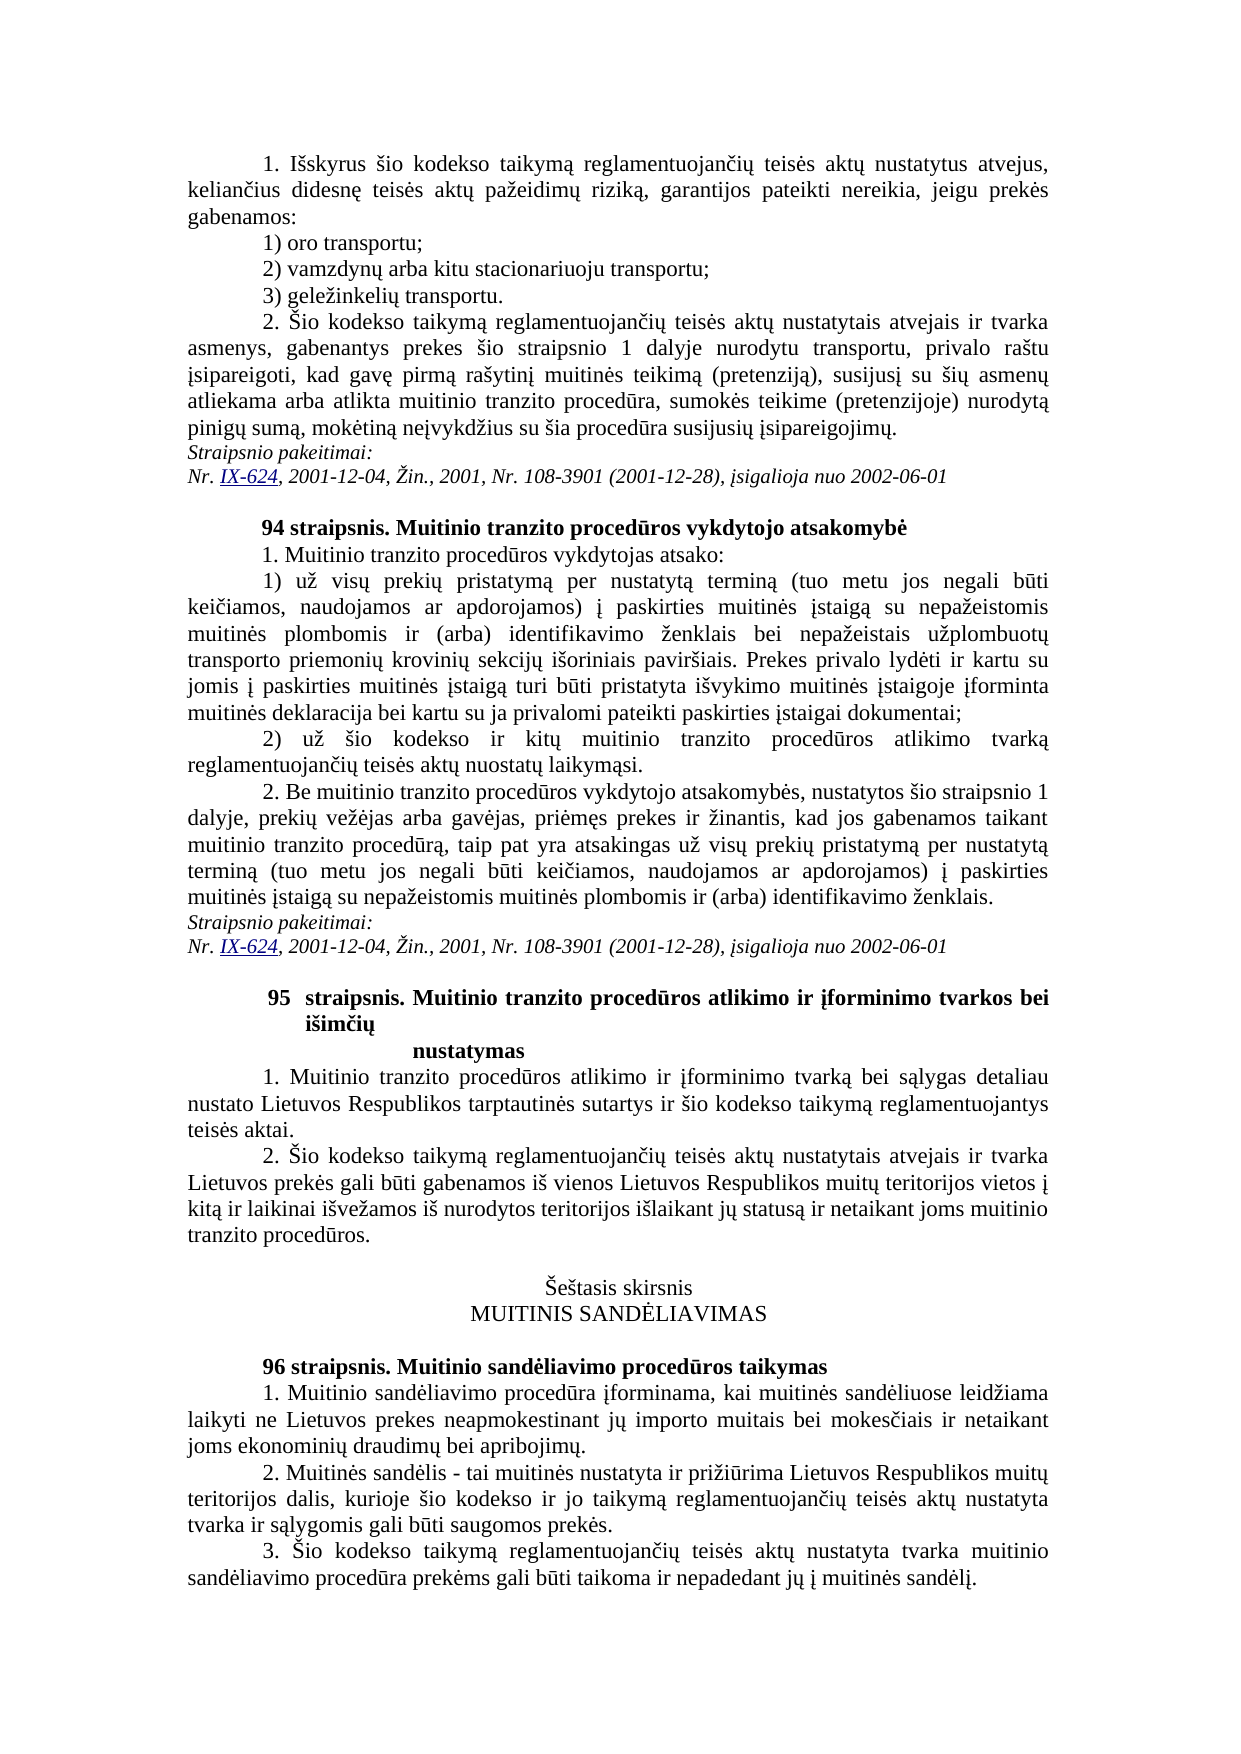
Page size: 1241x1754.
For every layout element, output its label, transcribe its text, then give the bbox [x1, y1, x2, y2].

text 1) už visų prekių pristatymą per nustatytą terminą (tuo metu jos negali būti keičiamos, naudojamos ar apdorojamos) į paskirties muitinės įstaigą su nepažeistomis muitinės plombomis ir (arba) identifikavimo ženklais bei nepažeistais užplombuotų transporto priemonių krovinių sekcijų išoriniais paviršiais. Prekes privalo lydėti ir kartu su jomis į paskirties muitinės įstaigą turi būti pristatyta išvykimo muitinės įstaigoje įforminta muitinės deklaracija bei kartu su ja privalomi pateikti paskirties įstaigai dokumentai; [187, 567, 1050, 725]
text 2. Šio kodekso taikymą reglamentuojančių teisės aktų nustatytais atvejais ir tvarka Lietuvos prekės gali būti gabenamos iš vienos Lietuvos Respublikos muitų teritorijos vietos į kitą ir laikinai išvežamos iš nurodytos teritorijos išlaikant jų statusą ir netaikant joms muitinio tranzito procedūros. [187, 1142, 1050, 1248]
text 1. Muitinio sandėliavimo procedūra įforminama, kai muitinės sandėliuose leidžiama laikyti ne Lietuvos prekes neapmokestinant jų importo muitais bei mokesčiais ir netaikant joms ekonominių draudimų bei apribojimų. [187, 1379, 1050, 1458]
text MUITINIS SANDĖLIAVIMAS [187, 1300, 1050, 1327]
text 2) už šio kodekso ir kitų muitinio tranzito procedūros atlikimo tvarką reglamentuojančių teisės aktų nuostatų laikymąsi. [187, 725, 1050, 778]
text 1. Išskyrus šio kodekso taikymą reglamentuojančių teisės aktų nustatytus atvejus, keliančius didesnę teisės aktų pažeidimų riziką, garantijos pateikti nereikia, jeigu prekės gabenamos: [187, 150, 1050, 229]
text 3) geležinkelių transportu. [187, 282, 1050, 308]
text Nr. IX-624, 2001-12-04, Žin., 2001, Nr. 108-3901 (2001-12-28), įsigalioja nuo 2002-06-01 [187, 934, 1050, 958]
text Straipsnio pakeitimai: [187, 910, 1050, 934]
text 96 straipsnis. Muitinio sandėliavimo procedūros taikymas [187, 1353, 1050, 1379]
text 1. Muitinio tranzito procedūros atlikimo ir įforminimo tvarką bei sąlygas detaliau nustato Lietuvos Respublikos tarptautinės sutartys ir šio kodekso taikymą reglamentuojantys teisės aktai. [187, 1063, 1050, 1142]
text 2. Šio kodekso taikymą reglamentuojančių teisės aktų nustatytais atvejais ir tvarka asmenys, gabenantys prekes šio straipsnio 1 dalyje nurodytu transportu, privalo raštu įsipareigoti, kad gavę pirmą rašytinį muitinės teikimą (pretenziją), susijusį su šių asmenų atliekama arba atlikta muitinio tranzito procedūra, sumokės teikime (pretenzijoje) nurodytą pinigų sumą, mokėtiną neįvykdžius su šia procedūra susijusių įsipareigojimų. [187, 308, 1050, 440]
text 2. Be muitinio tranzito procedūros vykdytojo atsakomybės, nustatytos šio straipsnio 1 dalyje, prekių vežėjas arba gavėjas, priėmęs prekes ir žinantis, kad jos gabenamos taikant muitinio tranzito procedūrą, taip pat yra atsakingas už visų prekių pristatymą per nustatytą terminą (tuo metu jos negali būti keičiamos, naudojamos ar apdorojamos) į paskirties muitinės įstaigą su nepažeistomis muitinės plombomis ir (arba) identifikavimo ženklais. [187, 778, 1050, 910]
text 3. Šio kodekso taikymą reglamentuojančių teisės aktų nustatyta tvarka muitinio sandėliavimo procedūra prekėms gali būti taikoma ir nepadedant jų į muitinės sandėlį. [187, 1538, 1050, 1590]
text Nr. IX-624, 2001-12-04, Žin., 2001, Nr. 108-3901 (2001-12-28), įsigalioja nuo 2002-06-01 [187, 464, 1050, 488]
text Straipsnio pakeitimai: [187, 440, 1050, 464]
text 1. Muitinio tranzito procedūros vykdytojas atsako: [187, 541, 1050, 567]
text Šeštasis skirsnis [187, 1274, 1050, 1300]
list straipsnis. Muitinio tranzito procedūros atlikimo ir įforminimo tvarkos bei išimčių [268, 984, 1050, 1037]
text 94 straipsnis. Muitinio tranzito procedūros vykdytojo atsakomybė [187, 514, 1050, 541]
text 2) vamzdynų arba kitu stacionariuoju transportu; [187, 255, 1050, 282]
text 2. Muitinės sandėlis - tai muitinės nustatyta ir prižiūrima Lietuvos Respublikos muitų teritorijos dalis, kurioje šio kodekso ir jo taikymą reglamentuojančių teisės aktų nustatyta tvarka ir sąlygomis gali būti saugomos prekės. [187, 1458, 1050, 1538]
text 1) oro transportu; [187, 229, 1050, 255]
text nustatymas [337, 1037, 1050, 1063]
